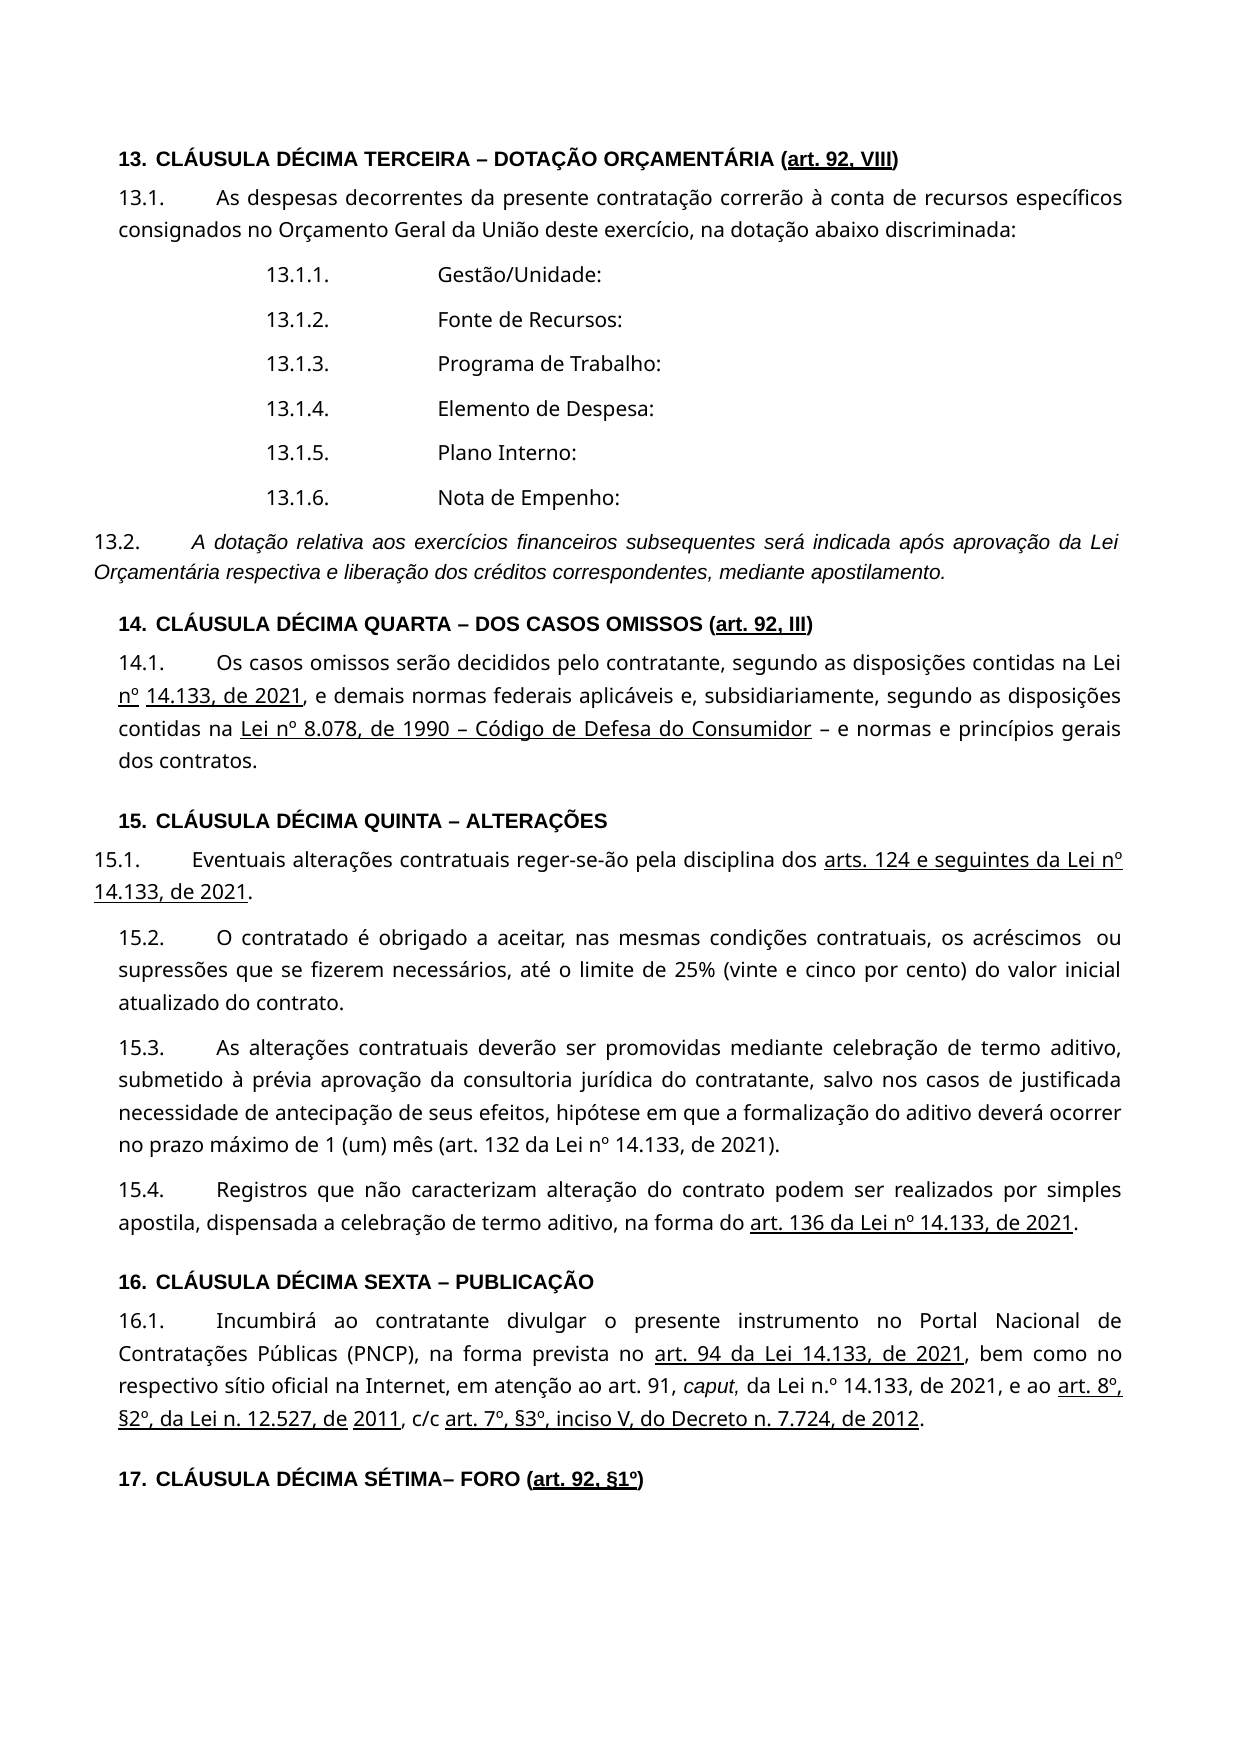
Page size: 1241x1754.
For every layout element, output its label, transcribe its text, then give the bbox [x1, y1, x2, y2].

list Os casos omissos serão decididos pelo contratante, segundo as disposições contidas na Lei nº 14.133, de 2021, e demais normas federais aplicáveis e, subsidiariamente, segundo as disposições contidas na Lei nº 8.078, de 1990 – Código de Defesa do Consumidor – e normas e princípios gerais dos contratos. [118, 648, 1122, 775]
list Eventuais alterações contratuais reger-se-ão pela disciplina dos arts. 124 e seguintes da Lei nº 14.133, de 2021. [94, 845, 1122, 906]
list As despesas decorrentes da presente contratação correrão à conta de recursos específicos consignados no Orçamento Geral da União deste exercício, na dotação abaixo discriminada: [118, 183, 1122, 244]
list Elemento de Despesa: [266, 394, 1136, 422]
list Nota de Empenho: [266, 483, 1136, 511]
list Fonte de Recursos: [266, 305, 1136, 333]
list CLÁUSULA DÉCIMA SÉTIMA– FORO (art. 92, §1º) [118, 1466, 1136, 1490]
list O contratado é obrigado a aceitar, nas mesmas condições contratuais, os acréscimos ou supressões que se fizerem necessários, até o limite de 25% (vinte e cinco por cento) do valor inicial atualizado do contrato. [118, 923, 1122, 1016]
list Plano Interno: [266, 438, 1136, 467]
list CLÁUSULA DÉCIMA QUARTA – DOS CASOS OMISSOS (art. 92, III) [118, 612, 1136, 636]
list Registros que não caracterizam alteração do contrato podem ser realizados por simples apostila, dispensada a celebração de termo aditivo, na forma do art. 136 da Lei nº 14.133, de 2021. [118, 1176, 1122, 1237]
list CLÁUSULA DÉCIMA TERCEIRA – DOTAÇÃO ORÇAMENTÁRIA (art. 92, VIII) [118, 146, 1136, 170]
list Incumbirá ao contratante divulgar o presente instrumento no Portal Nacional de Contratações Públicas (PNCP), na forma prevista no art. 94 da Lei 14.133, de 2021, bem como no respectivo sítio oficial na Internet, em atenção ao art. 91, caput, da Lei n.º 14.133, de 2021, e ao art. 8º, §2º, da Lei n. 12.527, de 2011, c/c art. 7º, §3º, inciso V, do Decreto n. 7.724, de 2012. [118, 1306, 1122, 1433]
list A dotação relativa aos exercícios financeiros subsequentes será indicada após aprovação da Lei Orçamentária respectiva e liberação dos créditos correspondentes, mediante apostilamento. [94, 527, 1122, 583]
list CLÁUSULA DÉCIMA SEXTA – PUBLICAÇÃO [118, 1270, 1136, 1294]
list Programa de Trabalho: [266, 349, 1136, 378]
list Gestão/Unidade: [266, 260, 1136, 289]
list CLÁUSULA DÉCIMA QUINTA – ALTERAÇÕES [118, 808, 1136, 832]
list As alterações contratuais deverão ser promovidas mediante celebração de termo aditivo, submetido à prévia aprovação da consultoria jurídica do contratante, salvo nos casos de justificada necessidade de antecipação de seus efeitos, hipótese em que a formalização do aditivo deverá ocorrer no prazo máximo de 1 (um) mês (art. 132 da Lei nº 14.133, de 2021). [118, 1033, 1122, 1159]
